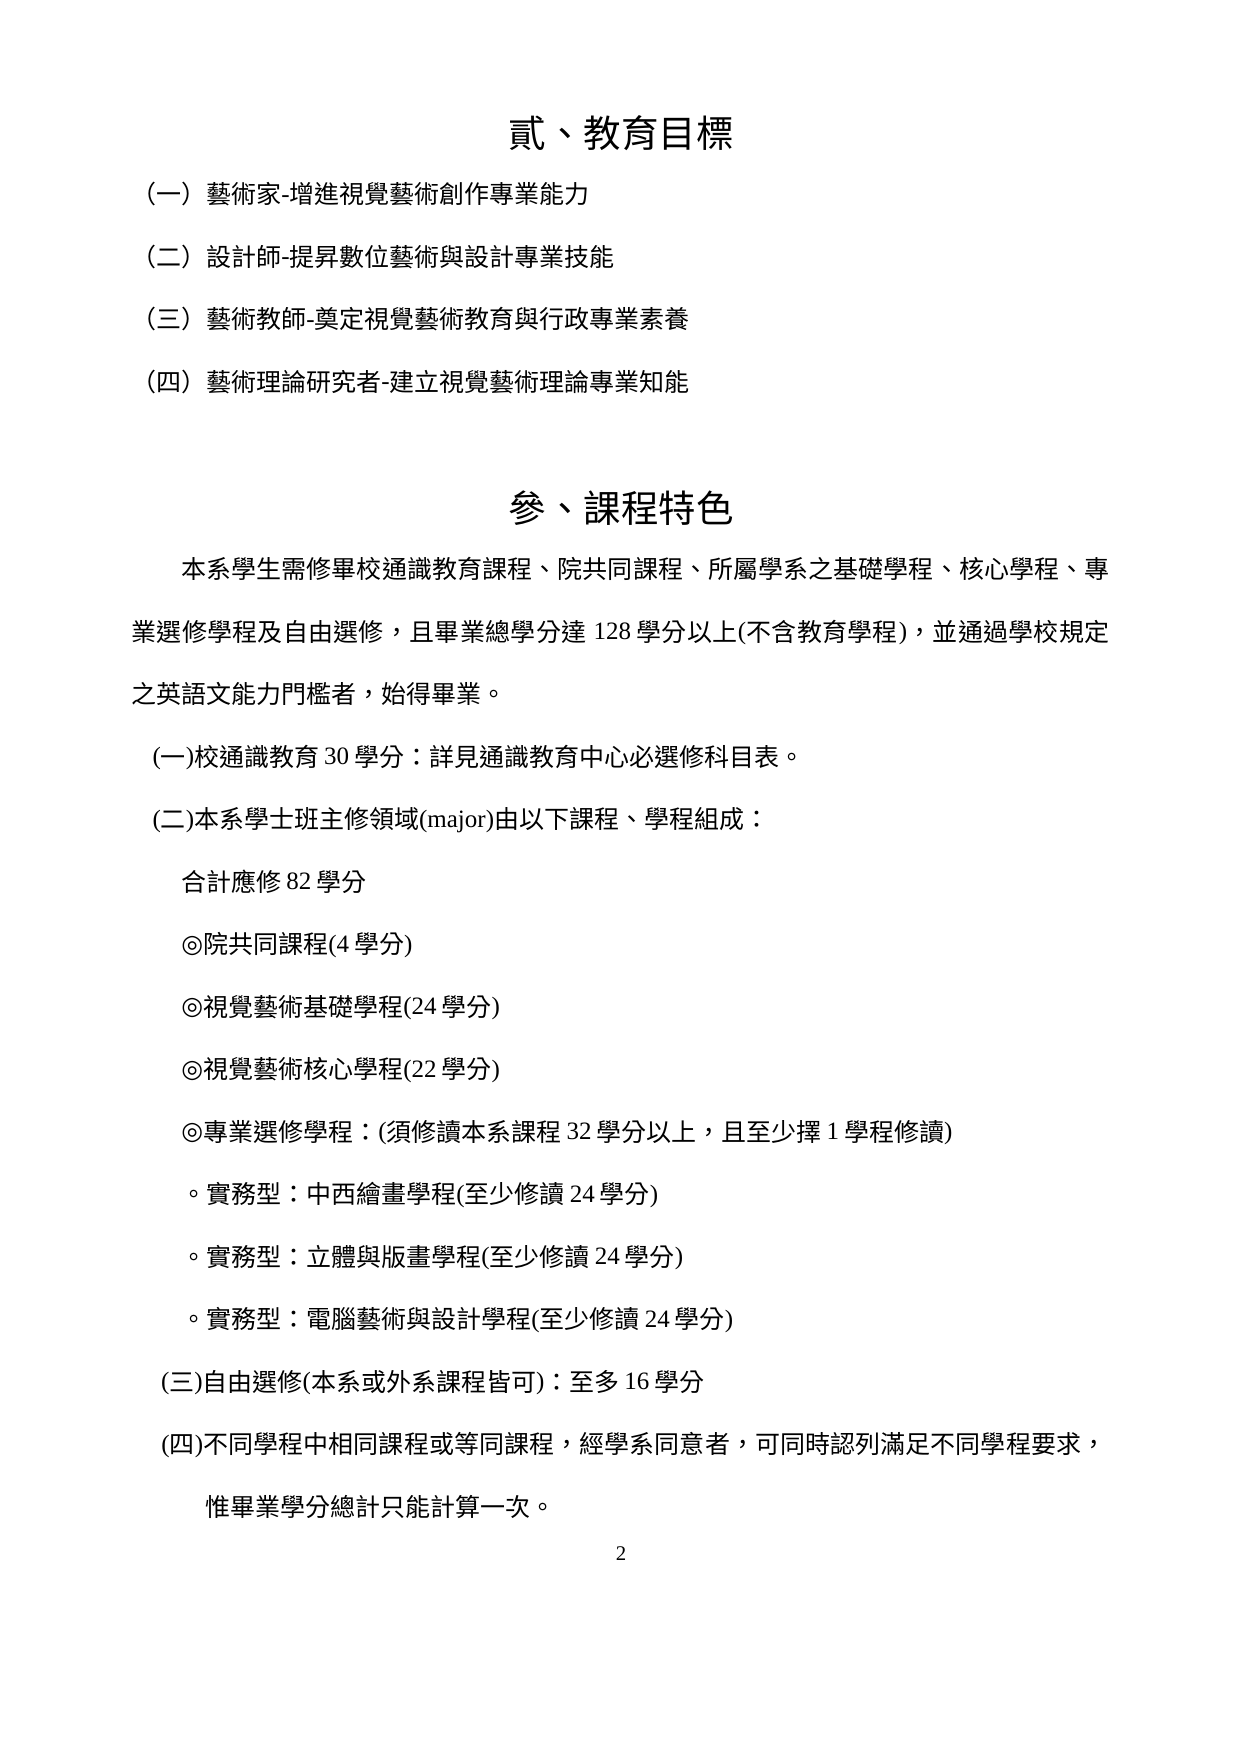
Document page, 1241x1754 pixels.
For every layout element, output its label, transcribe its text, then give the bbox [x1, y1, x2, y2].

text （一）藝術家-增進視覺藝術創作專業能力 （二）設計師-提昇數位藝術與設計專業技能 [131, 151, 1110, 276]
text 。實務型：中西繪畫學程(至少修讀24學分) [131, 1151, 1110, 1214]
text 貳、教育目標 [131, 89, 1110, 151]
text (三)自由選修(本系或外系課程皆可)：至多16學分 [131, 1339, 1110, 1401]
text 。實務型：電腦藝術與設計學程(至少修讀24學分) [131, 1276, 1110, 1339]
text 本系學生需修畢校通識教育課程、院共同課程、所屬學系之基礎學程、核心學程、專業選修學程及自由選修，且畢業總學分達128學分以上(不含教育學程)，並通過學校規定之英語文能力門檻者，始得畢業。 [131, 526, 1110, 714]
text (二)本系學士班主修領域(major)由以下課程、學程組成： [131, 776, 1110, 839]
text （三）藝術教師-奠定視覺藝術教育與行政專業素養 [131, 276, 1110, 339]
text ◎院共同課程(4學分) [131, 901, 1110, 964]
text (一)校通識教育30學分：詳見通識教育中心必選修科目表。 [131, 714, 1110, 776]
text 合計應修82學分 [131, 839, 1110, 901]
text 。實務型：立體與版畫學程(至少修讀24學分) [131, 1214, 1110, 1276]
text (四)不同學程中相同課程或等同課程，經學系同意者，可同時認列滿足不同學程要求，惟畢業學分總計只能計算一次。 [161, 1401, 1110, 1526]
text （四）藝術理論研究者-建立視覺藝術理論專業知能 [131, 339, 1110, 401]
text ◎視覺藝術核心學程(22學分) [131, 1026, 1110, 1089]
text ◎專業選修學程：(須修讀本系課程32學分以上，且至少擇1學程修讀) [131, 1089, 1110, 1151]
text 參、課程特色 [131, 464, 1110, 526]
text ◎視覺藝術基礎學程(24學分) [131, 964, 1110, 1026]
